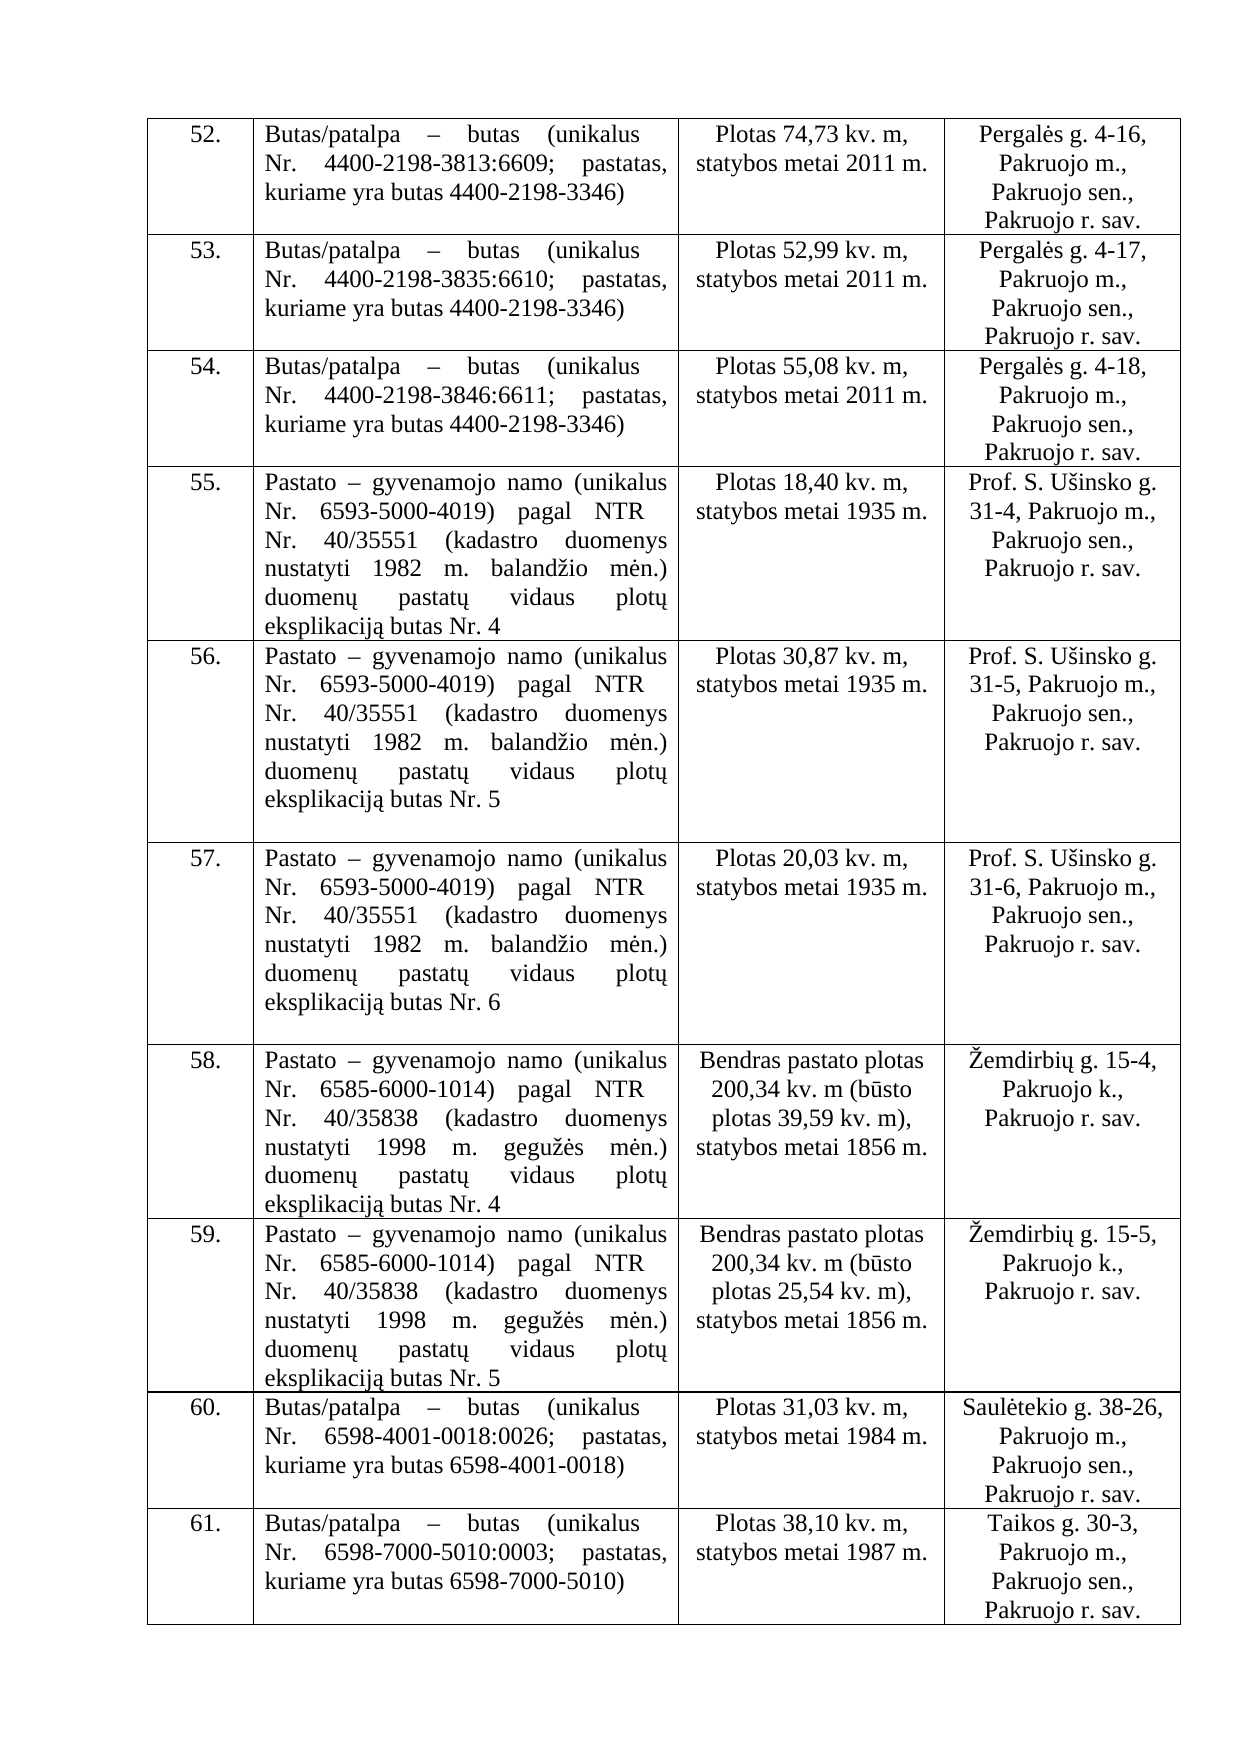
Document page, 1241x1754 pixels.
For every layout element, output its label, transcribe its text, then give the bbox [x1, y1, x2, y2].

table_cell Pastato – gyvenamojo namo (unikalus Nr. 6593-5000-4019) pagal NTR Nr. 40/35551 (kadastro duomenys nustatyti 1982 m. balandžio mėn.) duomenų pastatų vidaus plotų eksplikaciją butas Nr. 6 [254, 843, 678, 1044]
table_cell Plotas 55,08 kv. m, statybos metai 2011 m. [679, 351, 944, 466]
table_cell Plotas 38,10 kv. m, statybos metai 1987 m. [679, 1509, 944, 1623]
table_cell Plotas 20,03 kv. m, statybos metai 1935 m. [679, 843, 944, 1044]
table_cell Pergalės g. 4-18, Pakruojo m., Pakruojo sen., Pakruojo r. sav. [945, 351, 1180, 466]
table_cell Žemdirbių g. 15-5, Pakruojo k., Pakruojo r. sav. [945, 1219, 1180, 1391]
table_cell Plotas 18,40 kv. m, statybos metai 1935 m. [679, 467, 944, 640]
table_cell Pergalės g. 4-17, Pakruojo m., Pakruojo sen., Pakruojo r. sav. [945, 235, 1180, 350]
table_cell 56. [148, 641, 253, 842]
table_cell Butas/patalpa – butas (unikalus Nr. 4400-2198-3846:6611; pastatas, kuriame yra butas 4400-2198-3346) [254, 351, 678, 466]
table_cell 54. [148, 351, 253, 466]
table_cell 57. [148, 843, 253, 1044]
table_cell 59. [148, 1219, 253, 1391]
table_cell Butas/patalpa – butas (unikalus Nr. 4400-2198-3835:6610; pastatas, kuriame yra butas 4400-2198-3346) [254, 235, 678, 350]
table_cell Pastato – gyvenamojo namo (unikalus Nr. 6585-6000-1014) pagal NTR Nr. 40/35838 (kadastro duomenys nustatyti 1998 m. gegužės mėn.) duomenų pastatų vidaus plotų eksplikaciją butas Nr. 4 [254, 1045, 678, 1218]
table_cell 58. [148, 1045, 253, 1218]
table_cell Pergalės g. 4-16, Pakruojo m., Pakruojo sen., Pakruojo r. sav. [945, 119, 1180, 234]
table_cell Taikos g. 30-3, Pakruojo m., Pakruojo sen., Pakruojo r. sav. [945, 1509, 1180, 1623]
table_cell Pastato – gyvenamojo namo (unikalus Nr. 6585-6000-1014) pagal NTR Nr. 40/35838 (kadastro duomenys nustatyti 1998 m. gegužės mėn.) duomenų pastatų vidaus plotų eksplikaciją butas Nr. 5 [254, 1219, 678, 1391]
table_cell Prof. S. Ušinsko g. 31-6, Pakruojo m., Pakruojo sen., Pakruojo r. sav. [945, 843, 1180, 1044]
table_cell 55. [148, 467, 253, 640]
table_cell Butas/patalpa – butas (unikalus Nr. 6598-4001-0018:0026; pastatas, kuriame yra butas 6598-4001-0018) [254, 1393, 678, 1507]
table_cell Prof. S. Ušinsko g. 31-5, Pakruojo m., Pakruojo sen., Pakruojo r. sav. [945, 641, 1180, 842]
table_cell Bendras pastato plotas 200,34 kv. m (būsto plotas 25,54 kv. m), statybos metai 1856 m. [679, 1219, 944, 1391]
table_cell Plotas 74,73 kv. m, statybos metai 2011 m. [679, 119, 944, 234]
table_cell Pastato – gyvenamojo namo (unikalus Nr. 6593-5000-4019) pagal NTR Nr. 40/35551 (kadastro duomenys nustatyti 1982 m. balandžio mėn.) duomenų pastatų vidaus plotų eksplikaciją butas Nr. 5 [254, 641, 678, 842]
table_cell 53. [148, 235, 253, 350]
table_cell Butas/patalpa – butas (unikalus Nr. 4400-2198-3813:6609; pastatas, kuriame yra butas 4400-2198-3346) [254, 119, 678, 234]
table_cell Pastato – gyvenamojo namo (unikalus Nr. 6593-5000-4019) pagal NTR Nr. 40/35551 (kadastro duomenys nustatyti 1982 m. balandžio mėn.) duomenų pastatų vidaus plotų eksplikaciją butas Nr. 4 [254, 467, 678, 640]
table_cell Plotas 52,99 kv. m, statybos metai 2011 m. [679, 235, 944, 350]
table_cell 52. [148, 119, 253, 234]
table_cell 61. [148, 1509, 253, 1623]
table_cell Plotas 30,87 kv. m, statybos metai 1935 m. [679, 641, 944, 842]
table_cell 60. [148, 1393, 253, 1507]
table_cell Saulėtekio g. 38-26, Pakruojo m., Pakruojo sen., Pakruojo r. sav. [945, 1393, 1180, 1507]
table_cell Butas/patalpa – butas (unikalus Nr. 6598-7000-5010:0003; pastatas, kuriame yra butas 6598-7000-5010) [254, 1509, 678, 1623]
table_cell Plotas 31,03 kv. m, statybos metai 1984 m. [679, 1393, 944, 1507]
table_cell Žemdirbių g. 15-4, Pakruojo k., Pakruojo r. sav. [945, 1045, 1180, 1218]
table_cell Prof. S. Ušinsko g. 31-4, Pakruojo m., Pakruojo sen., Pakruojo r. sav. [945, 467, 1180, 640]
table_cell Bendras pastato plotas 200,34 kv. m (būsto plotas 39,59 kv. m), statybos metai 1856 m. [679, 1045, 944, 1218]
